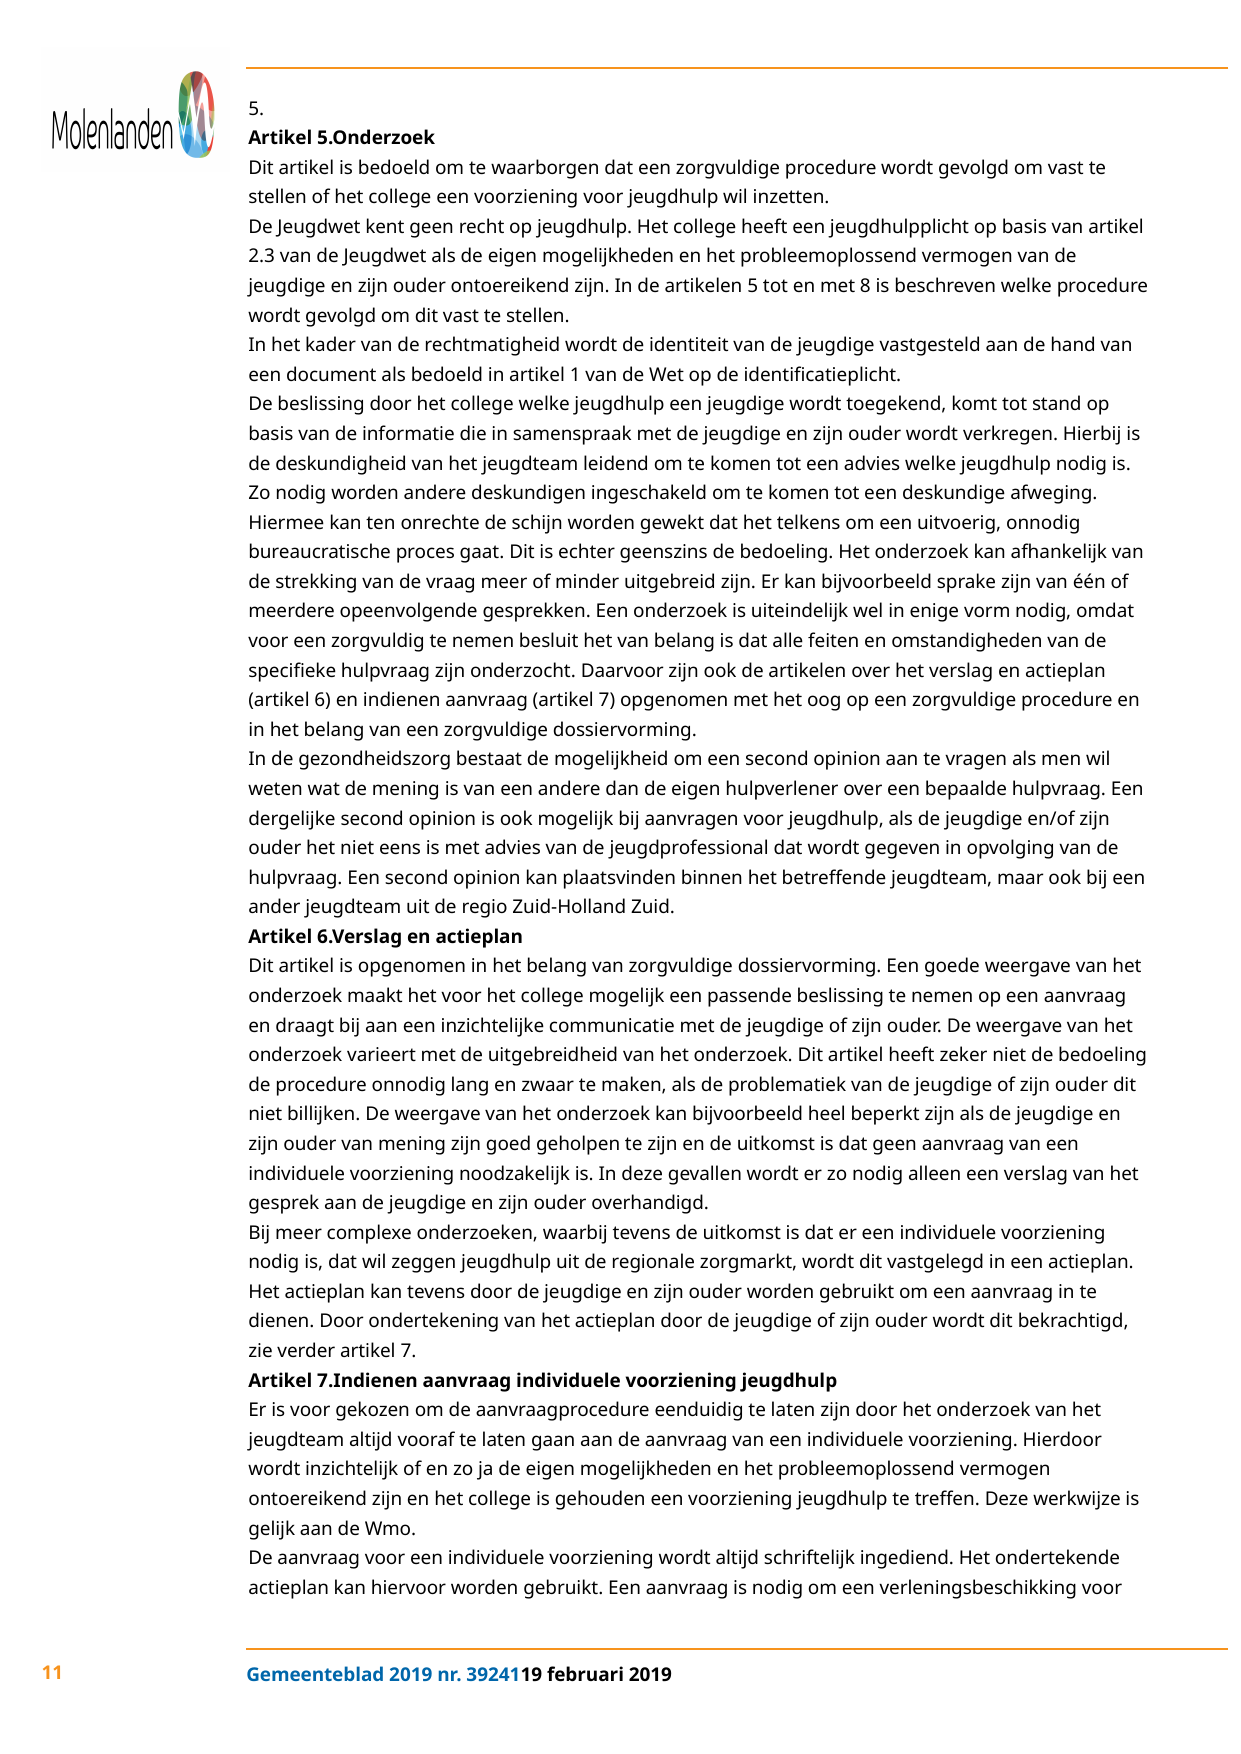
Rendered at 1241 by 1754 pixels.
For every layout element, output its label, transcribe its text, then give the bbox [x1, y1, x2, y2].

text In het kader van de rechtmatigheid wordt de identiteit van de jeugdige vastgesteld aan de hand van een document als bedoeld in artikel 1 van de Wet op de identificatieplicht. [248, 331, 1152, 387]
text De Jeugdwet kent geen recht op jeugdhulp. Het college heeft een jeugdhulpplicht op basis van artikel 2.3 van de Jeugdwet als de eigen mogelijkheden en het probleemoplossend vermogen van de jeugdige en zijn ouder ontoereikend zijn. In de artikelen 5 tot en met 8 is beschreven welke procedure wordt gevolgd om dit vast te stellen. [248, 213, 1152, 328]
text De beslissing door het college welke jeugdhulp een jeugdige wordt toegekend, komt tot stand op basis van de informatie die in samenspraak met de jeugdige en zijn ouder wordt verkregen. Hierbij is de deskundigheid van het jeugdteam leidend om te komen tot een advies welke jeugdhulp nodig is. Zo nodig worden andere deskundigen ingeschakeld om te komen tot een deskundige afweging. [248, 391, 1152, 505]
text Er is voor gekozen om de aanvraagprocedure eenduidig te laten zijn door het onderzoek van het jeugdteam altijd vooraf te laten gaan aan de aanvraag van een individuele voorziening. Hierdoor wordt inzichtelijk of en zo ja de eigen mogelijkheden en het probleemoplossend vermogen ontoereikend zijn en het college is gehouden een voorziening jeugdhulp te treffen. Deze werkwijze is gelijk aan de Wmo. [248, 1396, 1152, 1541]
text Dit artikel is opgenomen in het belang van zorgvuldige dossiervorming. Een goede weergave van het onderzoek maakt het voor het college mogelijk een passende beslissing te nemen op een aanvraag en draagt bij aan een inzichtelijke communicatie met de jeugdige of zijn ouder. De weergave van het onderzoek varieert met de uitgebreidheid van het onderzoek. Dit artikel heeft zeker niet de bedoeling de procedure onnodig lang en zwaar te maken, als de problematiek van de jeugdige of zijn ouder dit niet billijken. De weergave van het onderzoek kan bijvoorbeeld heel beperkt zijn als de jeugdige en zijn ouder van mening zijn goed geholpen te zijn en de uitkomst is dat geen aanvraag van een individuele voorziening noodzakelijk is. In deze gevallen wordt er zo nodig alleen een verslag van het gesprek aan de jeugdige en zijn ouder overhandigd. [248, 953, 1152, 1215]
picture [41, 47, 231, 172]
text De aanvraag voor een individuele voorziening wordt altijd schriftelijk ingediend. Het ondertekende actieplan kan hiervoor worden gebruikt. Een aanvraag is nodig om een verleningsbeschikking voor [248, 1544, 1152, 1600]
text Bij meer complexe onderzoeken, waarbij tevens de uitkomst is dat er een individuele voorziening nodig is, dat wil zeggen jeugdhulp uit de regionale zorgmarkt, wordt dit vastgelegd in een actieplan. Het actieplan kan tevens door de jeugdige en zijn ouder worden gebruikt om een aanvraag in te dienen. Door ondertekening van het actieplan door de jeugdige of zijn ouder wordt dit bekrachtigd, zie verder artikel 7. [248, 1219, 1152, 1363]
text In de gezondheidszorg bestaat de mogelijkheid om een second opinion aan te vragen als men wil weten wat de mening is van een andere dan de eigen hulpverlener over een bepaalde hulpvraag. Een dergelijke second opinion is ook mogelijk bij aanvragen voor jeugdhulp, als de jeugdige en/of zijn ouder het niet eens is met advies van de jeugdprofessional dat wordt gegeven in opvolging van de hulpvraag. Een second opinion kan plaatsvinden binnen het betreffende jeugdteam, maar ook bij een ander jeugdteam uit de regio Zuid-Holland Zuid. [248, 746, 1152, 919]
text Artikel 7.Indienen aanvraag individuele voorziening jeugdhulp [248, 1367, 1152, 1393]
text Artikel 5.Onderzoek [248, 124, 1152, 150]
text Artikel 6.Verslag en actieplan [248, 923, 1152, 949]
text Dit artikel is bedoeld om te waarborgen dat een zorgvuldige procedure wordt gevolgd om vast te stellen of het college een voorziening voor jeugdhulp wil inzetten. [248, 154, 1152, 209]
text Hiermee kan ten onrechte de schijn worden gewekt dat het telkens om een uitvoerig, onnodig bureaucratische proces gaat. Dit is echter geenszins de bedoeling. Het onderzoek kan afhankelijk van de strekking van de vraag meer of minder uitgebreid zijn. Er kan bijvoorbeeld sprake zijn van één of meerdere opeenvolgende gesprekken. Een onderzoek is uiteindelijk wel in enige vorm nodig, omdat voor een zorgvuldig te nemen besluit het van belang is dat alle feiten en omstandigheden van de specifieke hulpvraag zijn onderzocht. Daarvoor zijn ook de artikelen over het verslag en actieplan (artikel 6) en indienen aanvraag (artikel 7) opgenomen met het oog op een zorgvuldige procedure en in het belang van een zorgvuldige dossiervorming. [248, 509, 1152, 742]
text 5. [248, 95, 1152, 121]
